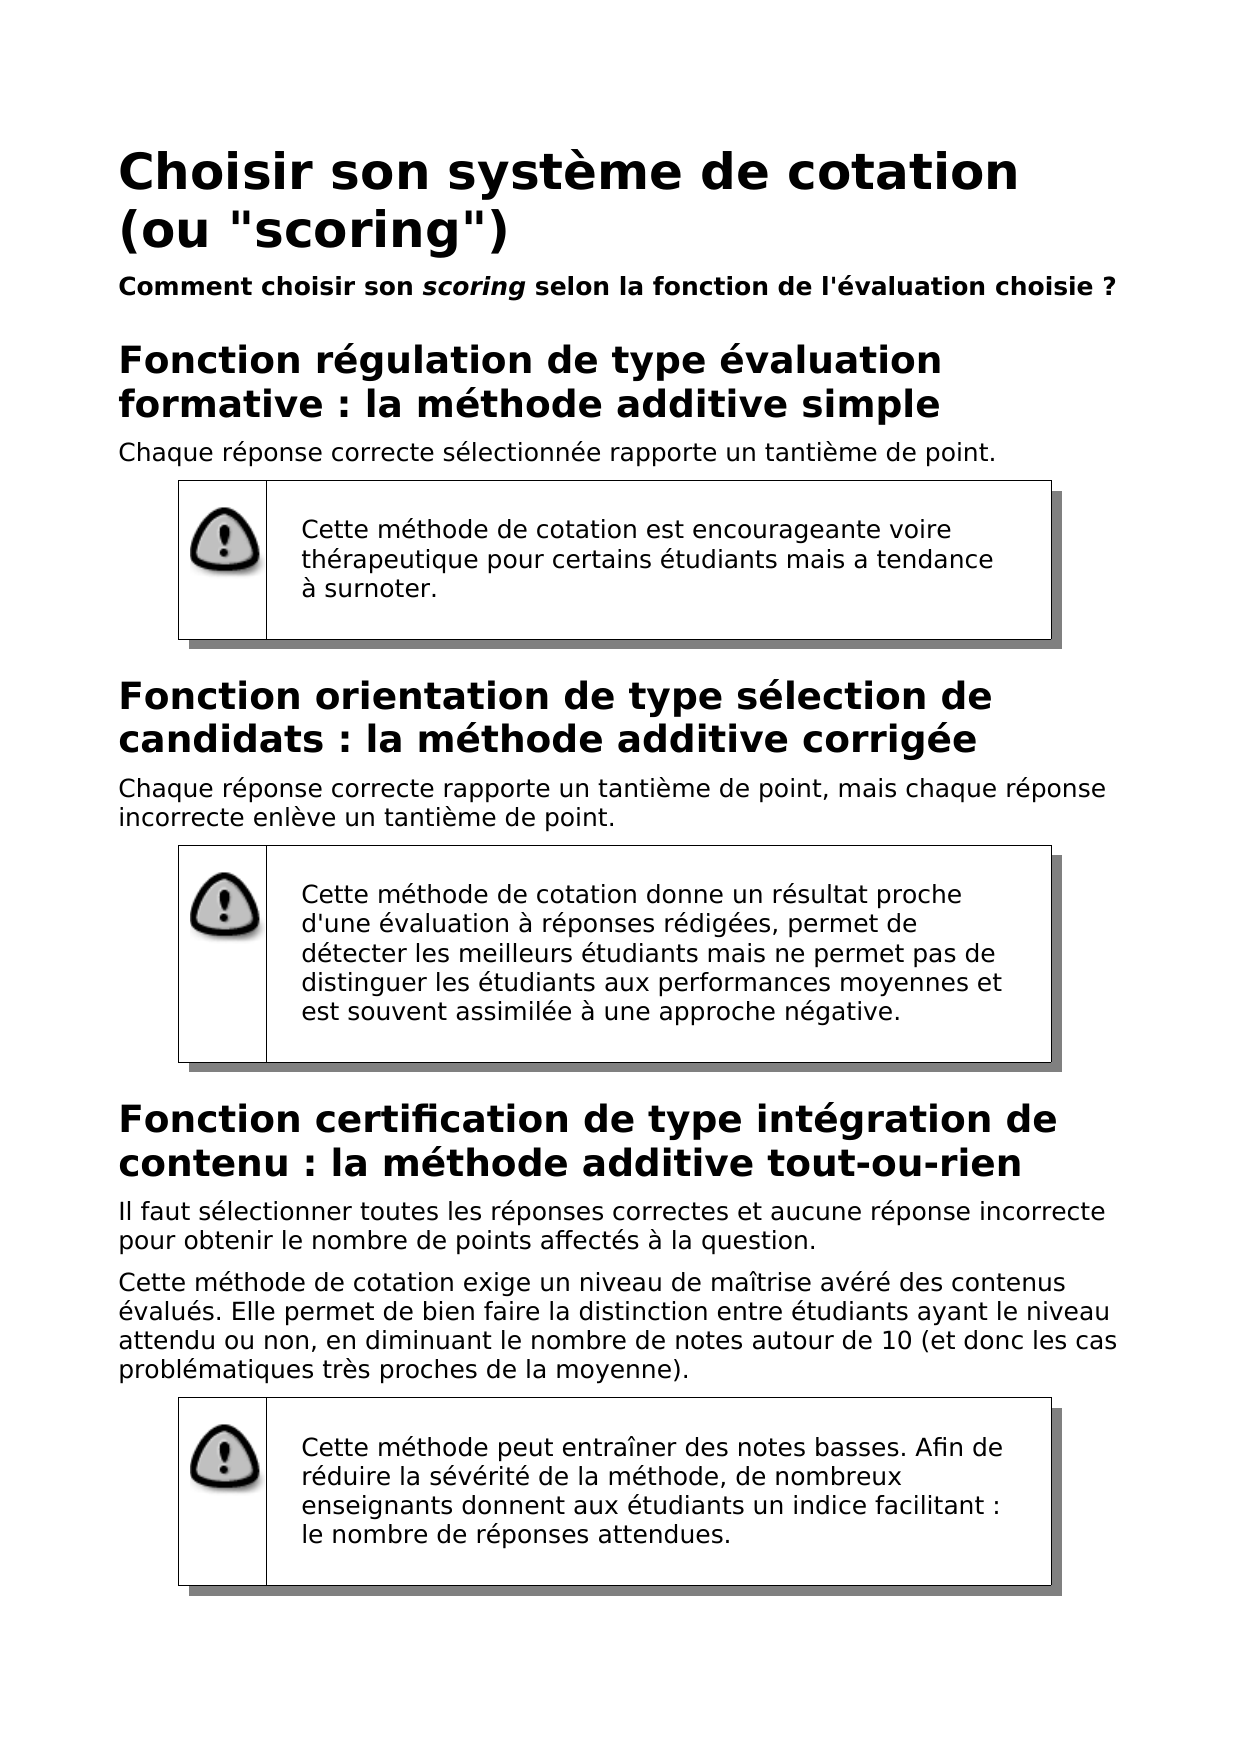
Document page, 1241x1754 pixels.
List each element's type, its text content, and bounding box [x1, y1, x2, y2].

text Il faut sélectionner toutes les réponses correctes et aucune réponse incorrecte pour obtenir le nombre de points affectés à la question. [118, 1197, 1122, 1256]
subtitle Fonction orientation de type sélection de candidats : la méthode additive corrigée [118, 674, 1122, 762]
picture [190, 868, 266, 944]
text Comment choisir son scoring selon la fonction de l'évaluation choisie ? [118, 272, 1122, 301]
table_header Cette méthode peut entraîner des notes basses. Afin de réduire la sévérité de la méthode, de nombreux enseignants donnent aux étudiants un indice facilitant : le nombre de réponses attendues. [267, 1398, 1051, 1585]
subtitle Fonction régulation de type évaluation formative : la méthode additive simple [118, 339, 1122, 426]
subtitle Choisir son système de cotation (ou "scoring") [118, 143, 1122, 259]
text Chaque réponse correcte sélectionnée rapporte un tantième de point. [118, 438, 1122, 468]
table_header Cette méthode de cotation donne un résultat proche d'une évaluation à réponses rédigées, permet de détecter les meilleurs étudiants mais ne permet pas de distinguer les étudiants aux performances moyennes et est souvent assimilée à une approche négative. [267, 846, 1051, 1062]
subtitle Fonction certification de type intégration de contenu : la méthode additive tout-ou-rien [118, 1097, 1122, 1185]
text Chaque réponse correcte rapporte un tantième de point, mais chaque réponse incorrecte enlève un tantième de point. [118, 774, 1122, 832]
picture [190, 1421, 266, 1496]
table_header [179, 481, 266, 639]
table_header [179, 846, 266, 1062]
table_header [179, 1398, 266, 1585]
text Cette méthode de cotation exige un niveau de maîtrise avéré des contenus évalués. Elle permet de bien faire la distinction entre étudiants ayant le niveau attendu ou non, en diminuant le nombre de notes autour de 10 (et donc les cas problématiques très proches de la moyenne). [118, 1268, 1122, 1385]
table_header Cette méthode de cotation est encourageante voire thérapeutique pour certains étudiants mais a tendance à surnoter. [267, 481, 1051, 639]
picture [190, 503, 266, 579]
